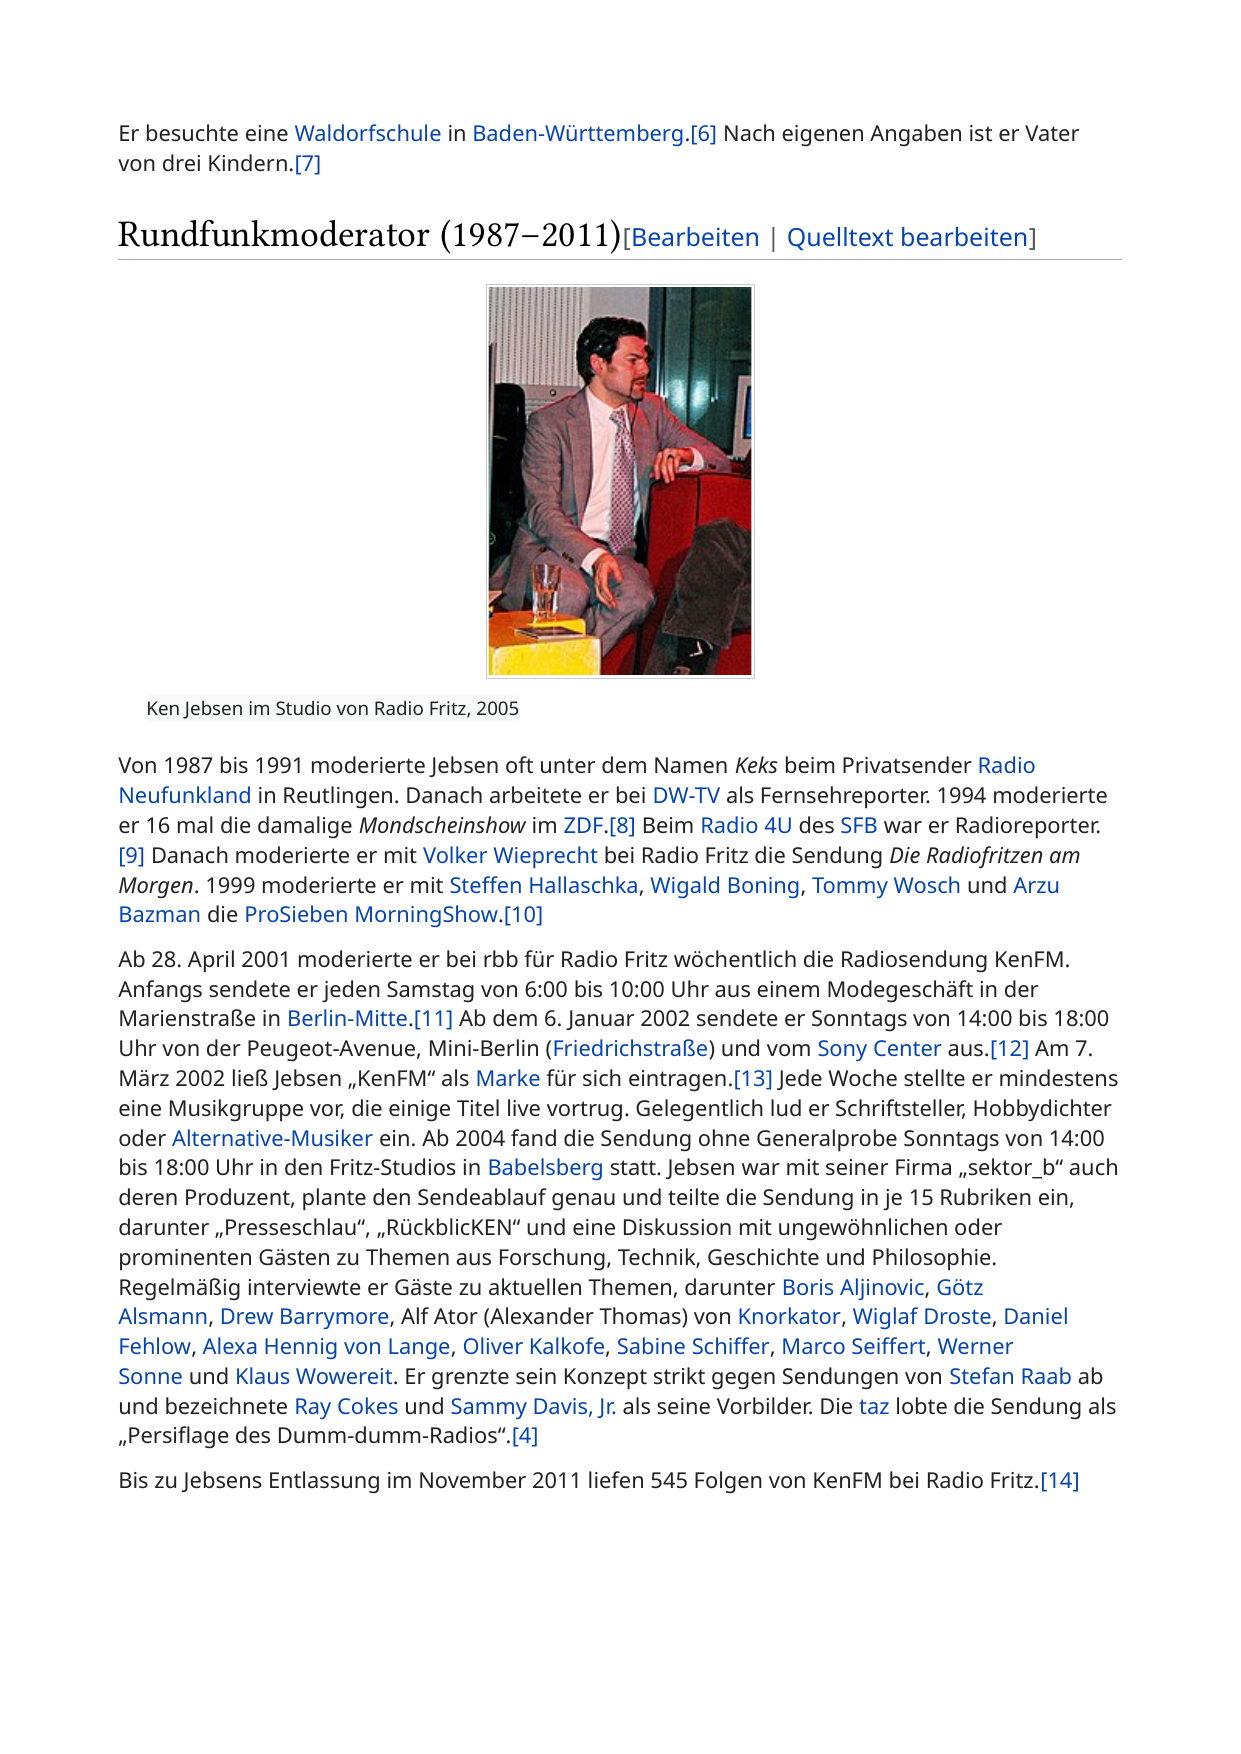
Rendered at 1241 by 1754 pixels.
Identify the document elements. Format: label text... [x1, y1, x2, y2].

subtitle Rundfunkmoderator (1987–2011)[Bearbeiten | Quelltext bearbeiten] [118, 213, 1122, 259]
text Bis zu Jebsens Entlassung im November 2011 liefen 545 Folgen von KenFM bei Radio Fritz.[14] [118, 1465, 1122, 1495]
text Von 1987 bis 1991 moderierte Jebsen oft unter dem Namen Keks beim Privatsender Radio Neufunkland in Reutlingen. Danach arbeitete er bei DW-TV als Fernsehreporter. 1994 moderierte er 16 mal die damalige Mondscheinshow im ZDF.[8] Beim Radio 4U des SFB war er Radioreporter.[9] Danach moderierte er mit Volker Wieprecht bei Radio Fritz die Sendung Die Radiofritzen am Morgen. 1999 moderierte er mit Steffen Hallaschka, Wigald Boning, Tommy Wosch und Arzu Bazman die ProSieben MorningShow.[10] [118, 751, 1122, 929]
text Ken Jebsen im Studio von Radio Fritz, 2005 [123, 695, 1122, 721]
picture [488, 287, 752, 675]
text Ab 28. April 2001 moderierte er bei rbb für Radio Fritz wöchentlich die Radiosendung KenFM. Anfangs sendete er jeden Samstag von 6:00 bis 10:00 Uhr aus einem Modegeschäft in der Marienstraße in Berlin-Mitte.[11] Ab dem 6. Januar 2002 sendete er Sonntags von 14:00 bis 18:00 Uhr von der Peugeot-Avenue, Mini-Berlin (Friedrichstraße) und vom Sony Center aus.[12] Am 7. März 2002 ließ Jebsen „KenFM“ als Marke für sich eintragen.[13] Jede Woche stellte er mindestens eine Musikgruppe vor, die einige Titel live vortrug. Gelegentlich lud er Schriftsteller, Hobbydichter oder Alternative-Musiker ein. Ab 2004 fand die Sendung ohne Generalprobe Sonntags von 14:00 bis 18:00 Uhr in den Fritz-Studios in Babelsberg statt. Jebsen war mit seiner Firma „sektor_b“ auch deren Produzent, plante den Sendeablauf genau und teilte die Sendung in je 15 Rubriken ein, darunter „Presseschlau“, „RückblicKEN“ und eine Diskussion mit ungewöhnlichen oder prominenten Gästen zu Themen aus Forschung, Technik, Geschichte und Philosophie. Regelmäßig interviewte er Gäste zu aktuellen Themen, darunter Boris Aljinovic, Götz Alsmann, Drew Barrymore, Alf Ator (Alexander Thomas) von Knorkator, Wiglaf Droste, Daniel Fehlow, Alexa Hennig von Lange, Oliver Kalkofe, Sabine Schiffer, Marco Seiffert, Werner Sonne und Klaus Wowereit. Er grenzte sein Konzept strikt gegen Sendungen von Stefan Raab ab und bezeichnete Ray Cokes und Sammy Davis, Jr. als seine Vorbilder. Die taz lobte die Sendung als „Persiflage des Dumm-dumm-Radios“.[4] [118, 944, 1122, 1450]
text Er besuchte eine Waldorfschule in Baden-Württemberg.[6] Nach eigenen Angaben ist er Vater von drei Kindern.[7] [118, 118, 1122, 178]
